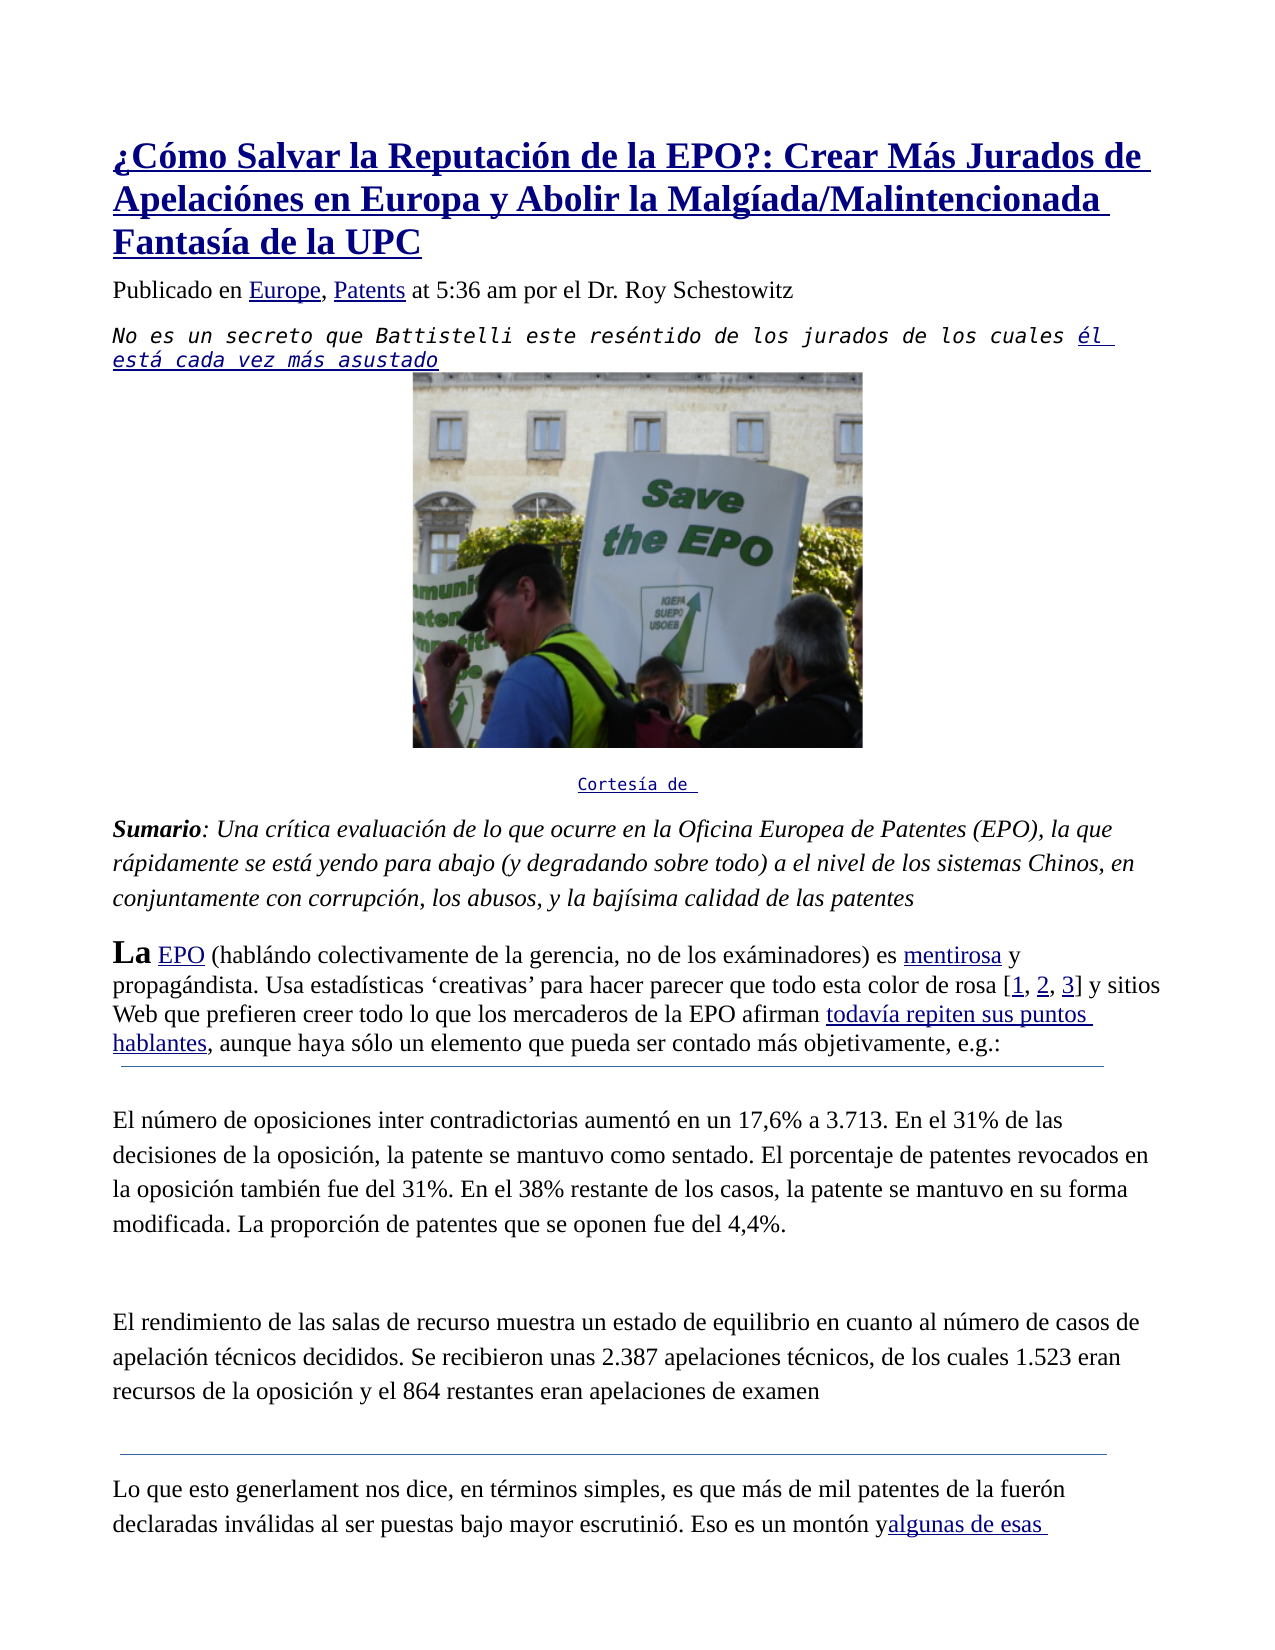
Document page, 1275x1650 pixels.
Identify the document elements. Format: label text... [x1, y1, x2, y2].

text Sumario: Una crítica evaluación de lo que ocurre en la Oficina Europea de Patentes (EPO), la que rápidamente se está yendo para abajo (y degradando sobre todo) a el nivel de los sistemas Chinos, en conjuntamente con corrupción, los abusos, y la bajísima calidad de las patentes [112, 814, 1162, 912]
subtitle ¿Cómo Salvar la Reputación de la EPO?: Crear Más Jurados de Apelaciónes en Europa y Abolir la Malgíada/Malintencionada Fantasía de la UPC [112, 133, 1162, 263]
text La EPO (hablándo colectivamente de la gerencia, no de los exáminadores) es mentirosa y propagándista. Usa estadísticas ‘creativas’ para hacer parecer que todo esta color de rosa [1, 2, 3] y sitios Web que prefieren creer todo lo que los mercaderos de la EPO afirman todavía repiten sus puntos hablantes, aunque haya sólo un elemento que pueda ser contado más objetivamente, e.g.: [112, 932, 1162, 1057]
text Lo que esto generlament nos dice, en términos simples, es que más de mil patentes de la fuerón declaradas inválidas al ser puestas bajo mayor escrutinió. Eso es un montón yalgunas de esas [112, 1474, 1162, 1537]
text Publicado en Europe, Patents at 5:36 am por el Dr. Roy Schestowitz [112, 275, 1162, 304]
picture [412, 372, 863, 748]
text El rendimiento de las salas de recurso muestra un estado de equilibrio en cuanto al número de casos de apelación técnicos decididos. Se recibieron unas 2.387 apelaciones técnicos, de los cuales 1.523 eran recursos de la oposición y el 864 restantes eran apelaciones de examen [112, 1307, 1162, 1405]
text No es un secreto que Battistelli este reséntido de los jurados de los cuales él está cada vez más asustado [112, 324, 1162, 373]
text Cortesía de [112, 775, 1162, 794]
text El número de oposiciones inter contradictorias aumentó en un 17,6% a 3.713. En el 31% de las decisiones de la oposición, la patente se mantuvo como sentado. El porcentaje de patentes revocados en la oposición también fue del 31%. En el 38% restante de los casos, la patente se mantuvo en su forma modificada. La proporción de patentes que se oponen fue del 4,4%. [112, 1106, 1162, 1238]
